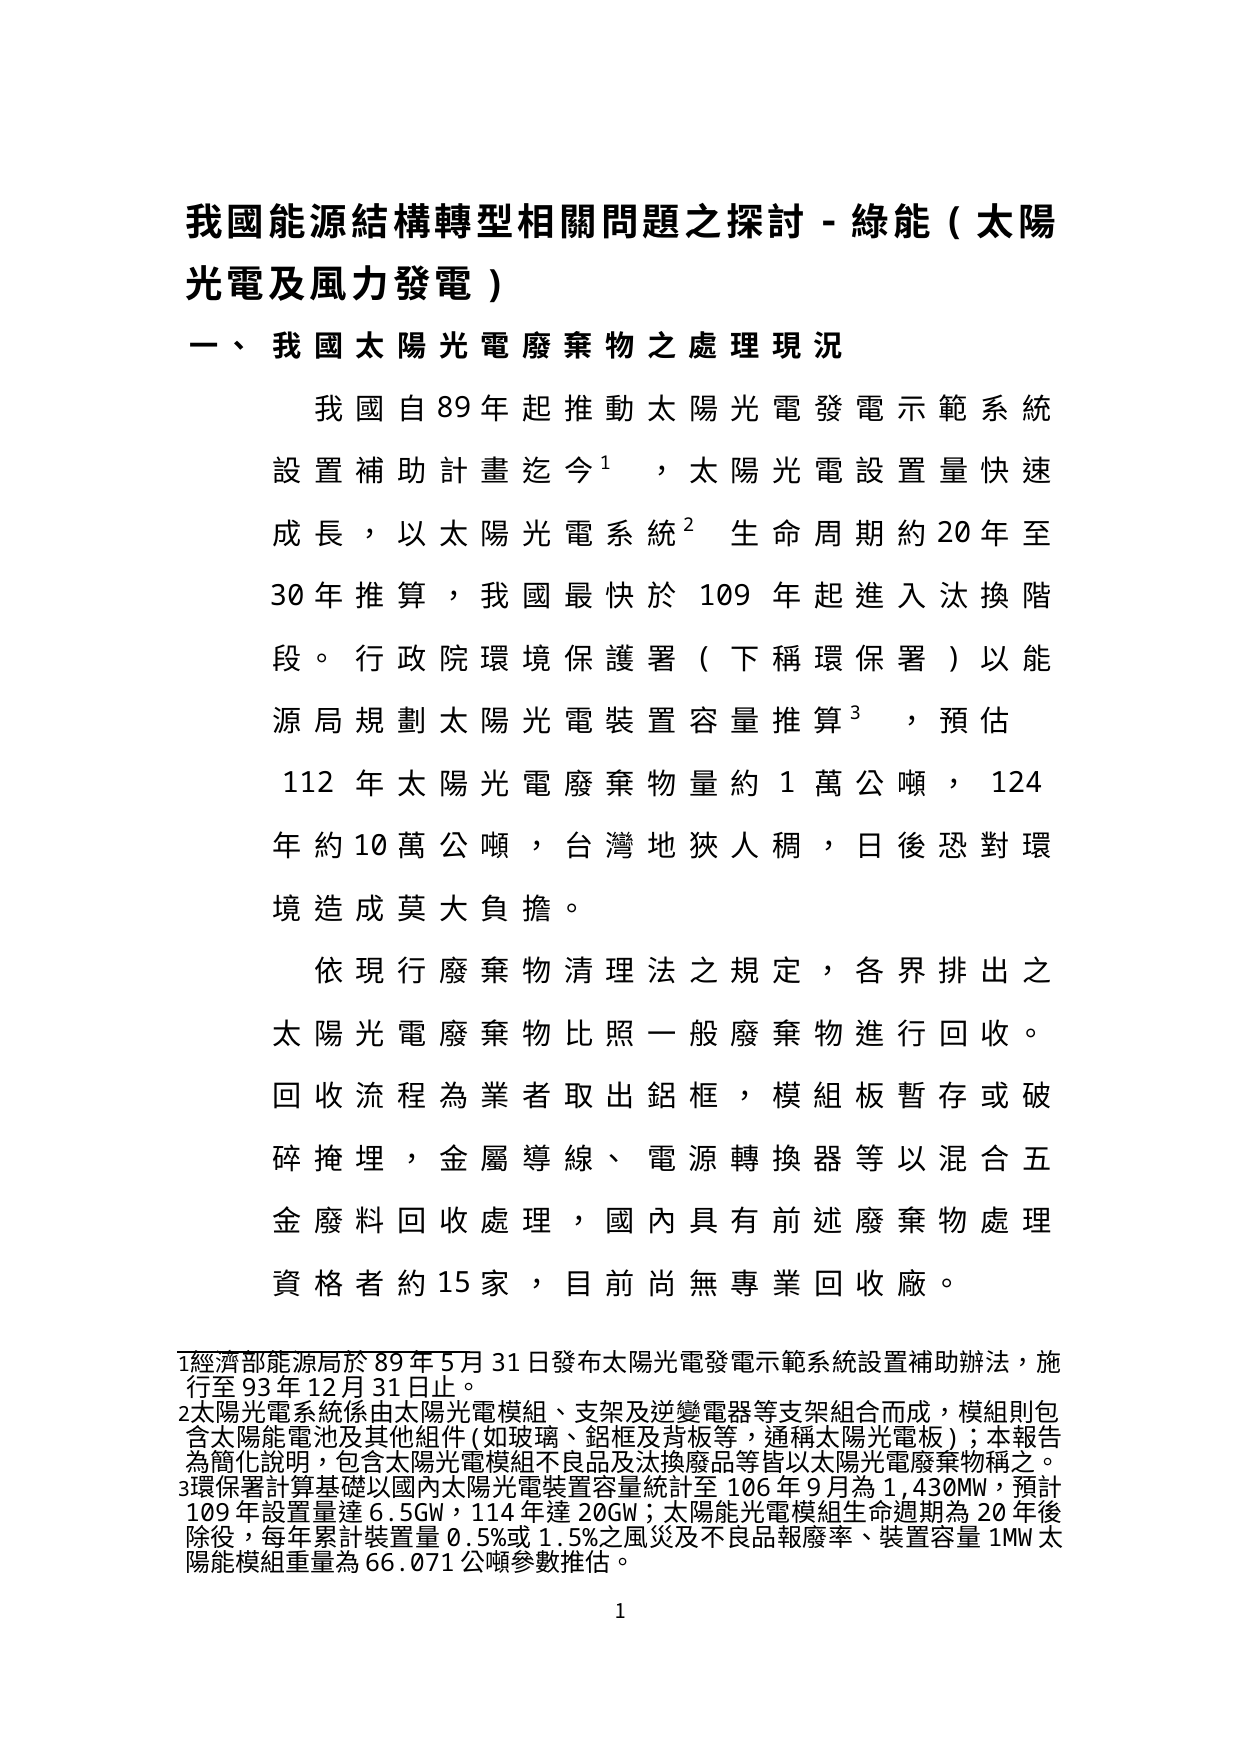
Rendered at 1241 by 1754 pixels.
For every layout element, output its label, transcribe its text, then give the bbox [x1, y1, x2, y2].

text 我國能源結構轉型相關問題之探討-綠能(太陽光電及風力發電) [183, 177, 1058, 302]
text 太陽光電系統係由太陽光電模組、支架及逆變電器等支架組合而成，模組則包含太陽能電池及其他組件(如玻璃、鋁框及背板等，通稱太陽光電板)；本報告為簡化說明，包含太陽光電模組不良品及汰換廢品等皆以太陽光電廢棄物稱之。 [177, 1402, 1063, 1477]
text 依現行廢棄物清理法之規定，各界排出之太陽光電廢棄物比照一般廢棄物進行回收。回收流程為業者取出鋁框，模組板暫存或破碎掩埋，金屬導線、電源轉換器等以混合五金廢料回收處理，國內具有前述廢棄物處理資格者約15家，目前尚無專業回收廠。 [242, 927, 1058, 1302]
text 經濟部能源局於89年5月31日發布太陽光電發電示範系統設置補助辦法，施行至93年12月31日止。 [177, 1352, 1063, 1402]
text 我國自89年起推動太陽光電發電示範系統設置補助計畫迄今，太陽光電設置量快速成長，以太陽光電系統生命周期約20年至30年推算，我國最快於109年起進入汰換階段。行政院環境保護署(下稱環保署)以能源局規劃太陽光電裝置容量推算，預估112年太陽光電廢棄物量約1萬公噸，124年約10萬公噸，台灣地狹人稠，日後恐對環境造成莫大負擔。 [242, 365, 1058, 927]
text 環保署計算基礎以國內太陽光電裝置容量統計至106年9月為1,430MW，預計109年設置量達6.5GW，114年達20GW；太陽能光電模組生命週期為20年後除役，每年累計裝置量0.5%或1.5%之風災及不良品報廢率、裝置容量1MW太陽能模組重量為66.071公噸參數推估。 [177, 1477, 1063, 1577]
text 一、我國太陽光電廢棄物之處理現況 [183, 302, 1058, 365]
